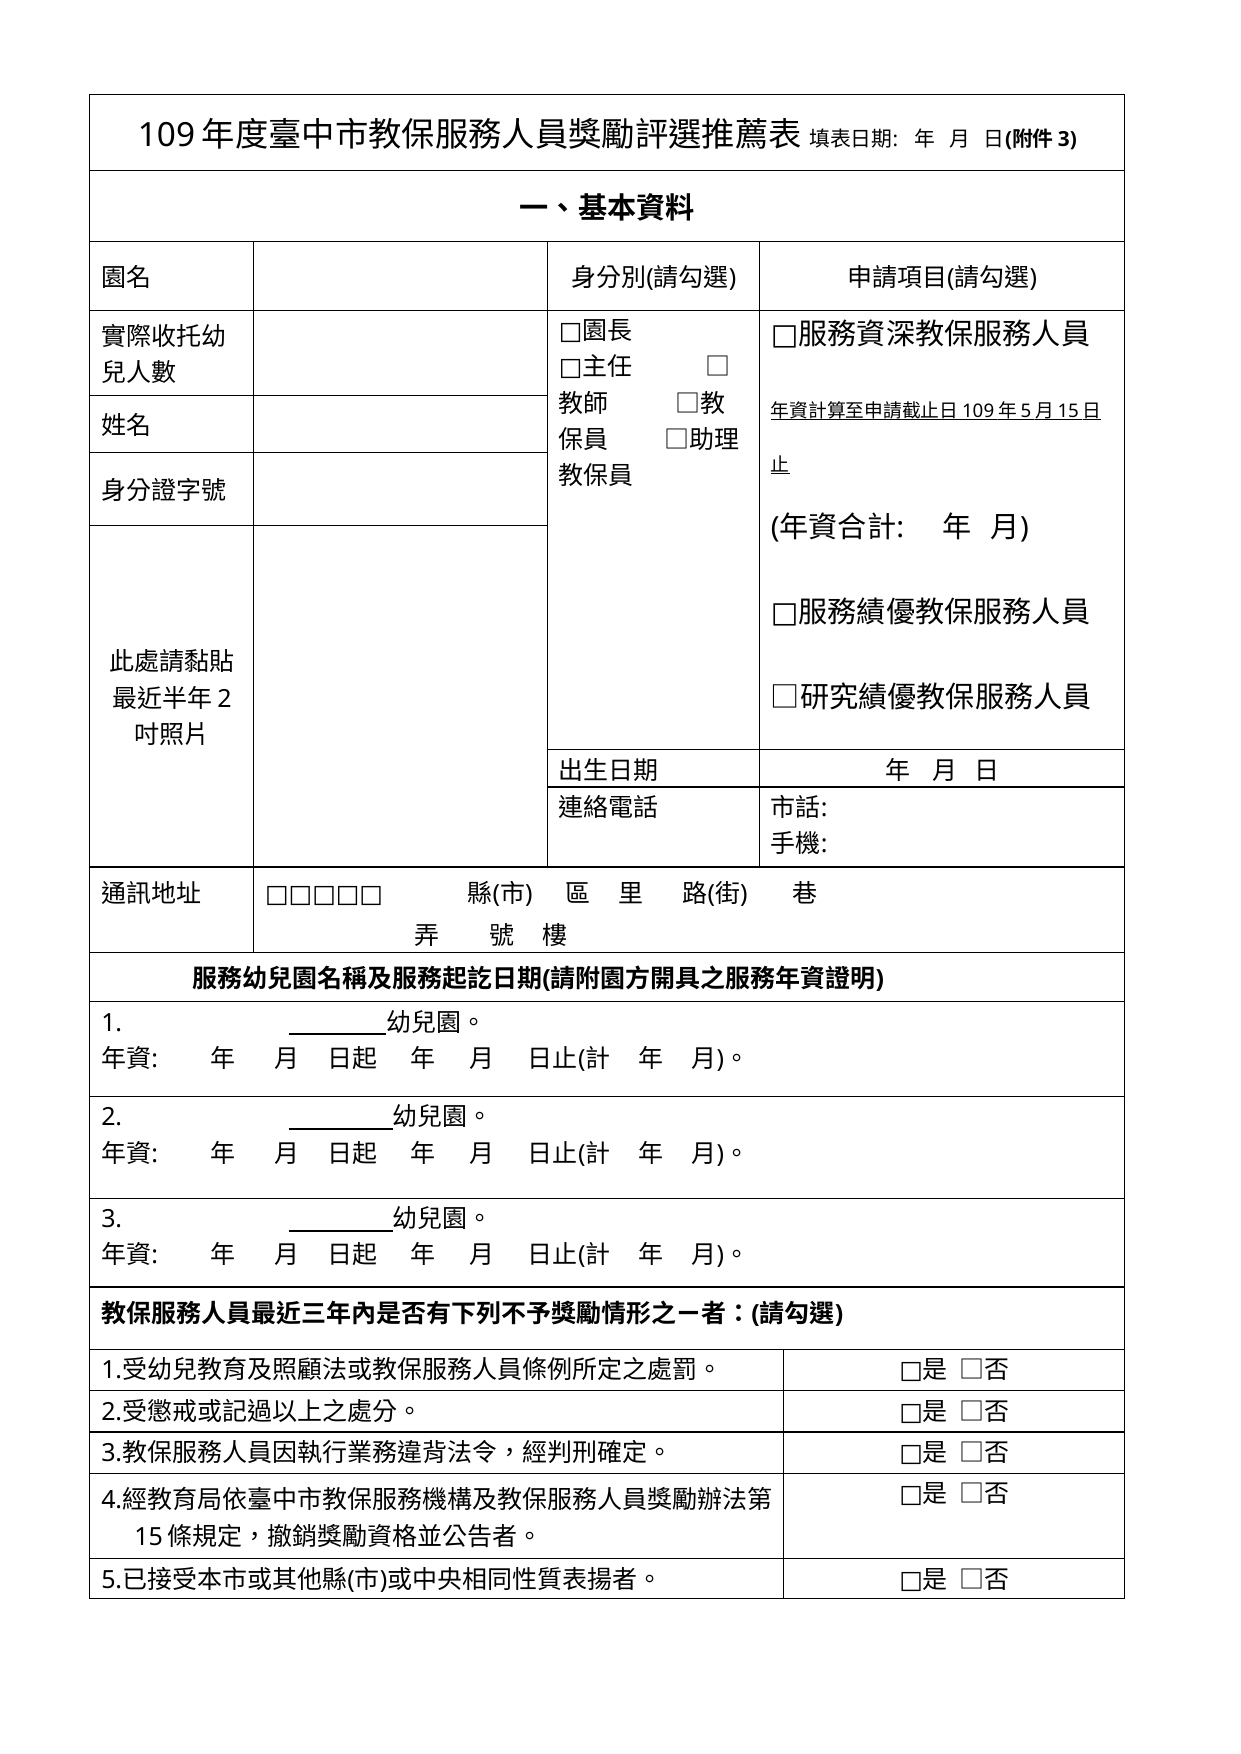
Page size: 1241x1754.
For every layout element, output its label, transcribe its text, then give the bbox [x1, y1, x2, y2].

table_cell 年 月 日 [760, 750, 1124, 786]
table_cell 出生日期 [548, 750, 759, 786]
table_cell □是 □否 [784, 1474, 1124, 1558]
table_cell 4.經教育局依臺中市教保服務機構及教保服務人員獎勵辦法第15條規定，撤銷獎勵資格並公告者。 [90, 1474, 783, 1558]
table_cell 2.受懲戒或記過以上之處分。 [90, 1391, 783, 1431]
table_cell 此處請黏貼最近半年2吋照片 [90, 526, 253, 866]
table_cell [254, 242, 547, 309]
table_cell 園名 [90, 242, 253, 309]
table_cell 幼兒園。 年資: 年 月 日起 年 月 日止(計 年 月)。 [90, 1199, 1124, 1286]
table_cell 姓名 [90, 396, 253, 452]
table_cell 5.已接受本市或其他縣(市)或中央相同性質表揚者。 [90, 1559, 783, 1598]
table_header 109年度臺中市教保服務人員獎勵評選推薦表 填表日期: 年 月 日(附件3) [90, 95, 1124, 170]
table_cell 服務幼兒園名稱及服務起訖日期(請附園方開具之服務年資證明) [90, 953, 1124, 1001]
table_cell 市話: 手機: [760, 788, 1124, 866]
table_cell 教保服務人員最近三年內是否有下列不予獎勵情形之ㄧ者：(請勾選) [90, 1288, 1124, 1349]
table_cell [254, 396, 547, 452]
table_cell 幼兒園。 年資: 年 月 日起 年 月 日止(計 年 月)。 [90, 1097, 1124, 1198]
table_cell 連絡電話 [548, 788, 759, 866]
table_cell □□□□□ 縣(市) 區 里 路(街) 巷 弄 號 樓 [254, 868, 1124, 952]
table_cell 幼兒園。 年資: 年 月 日起 年 月 日止(計 年 月)。 [90, 1002, 1124, 1096]
table_cell 申請項目(請勾選) [760, 242, 1124, 309]
table_cell □是 □否 [784, 1391, 1124, 1431]
table_cell 身分證字號 [90, 453, 253, 525]
table_cell 身分別(請勾選) [548, 242, 759, 309]
table_cell 通訊地址 [90, 868, 253, 952]
table_cell □是 □否 [784, 1350, 1124, 1390]
table_cell □是 □否 [784, 1433, 1124, 1473]
table_cell [254, 311, 547, 395]
table_cell 實際收托幼兒人數 [90, 311, 253, 395]
table_cell 3.教保服務人員因執行業務違背法令，經判刑確定。 [90, 1433, 783, 1473]
table_cell 1.受幼兒教育及照顧法或教保服務人員條例所定之處罰。 [90, 1350, 783, 1390]
table_cell □是 □否 [784, 1559, 1124, 1598]
table_cell [254, 526, 547, 866]
table_cell [254, 453, 547, 525]
table_cell □園長 □主任 □教師 □教保員 □助理教保員 [548, 311, 759, 749]
table_cell 一、基本資料 [90, 171, 1124, 241]
table_cell □服務資深教保服務人員 年資計算至申請截止日109年5月15日止 (年資合計: 年 月) □服務績優教保服務人員 □研究績優教保服務人員 [760, 311, 1124, 749]
